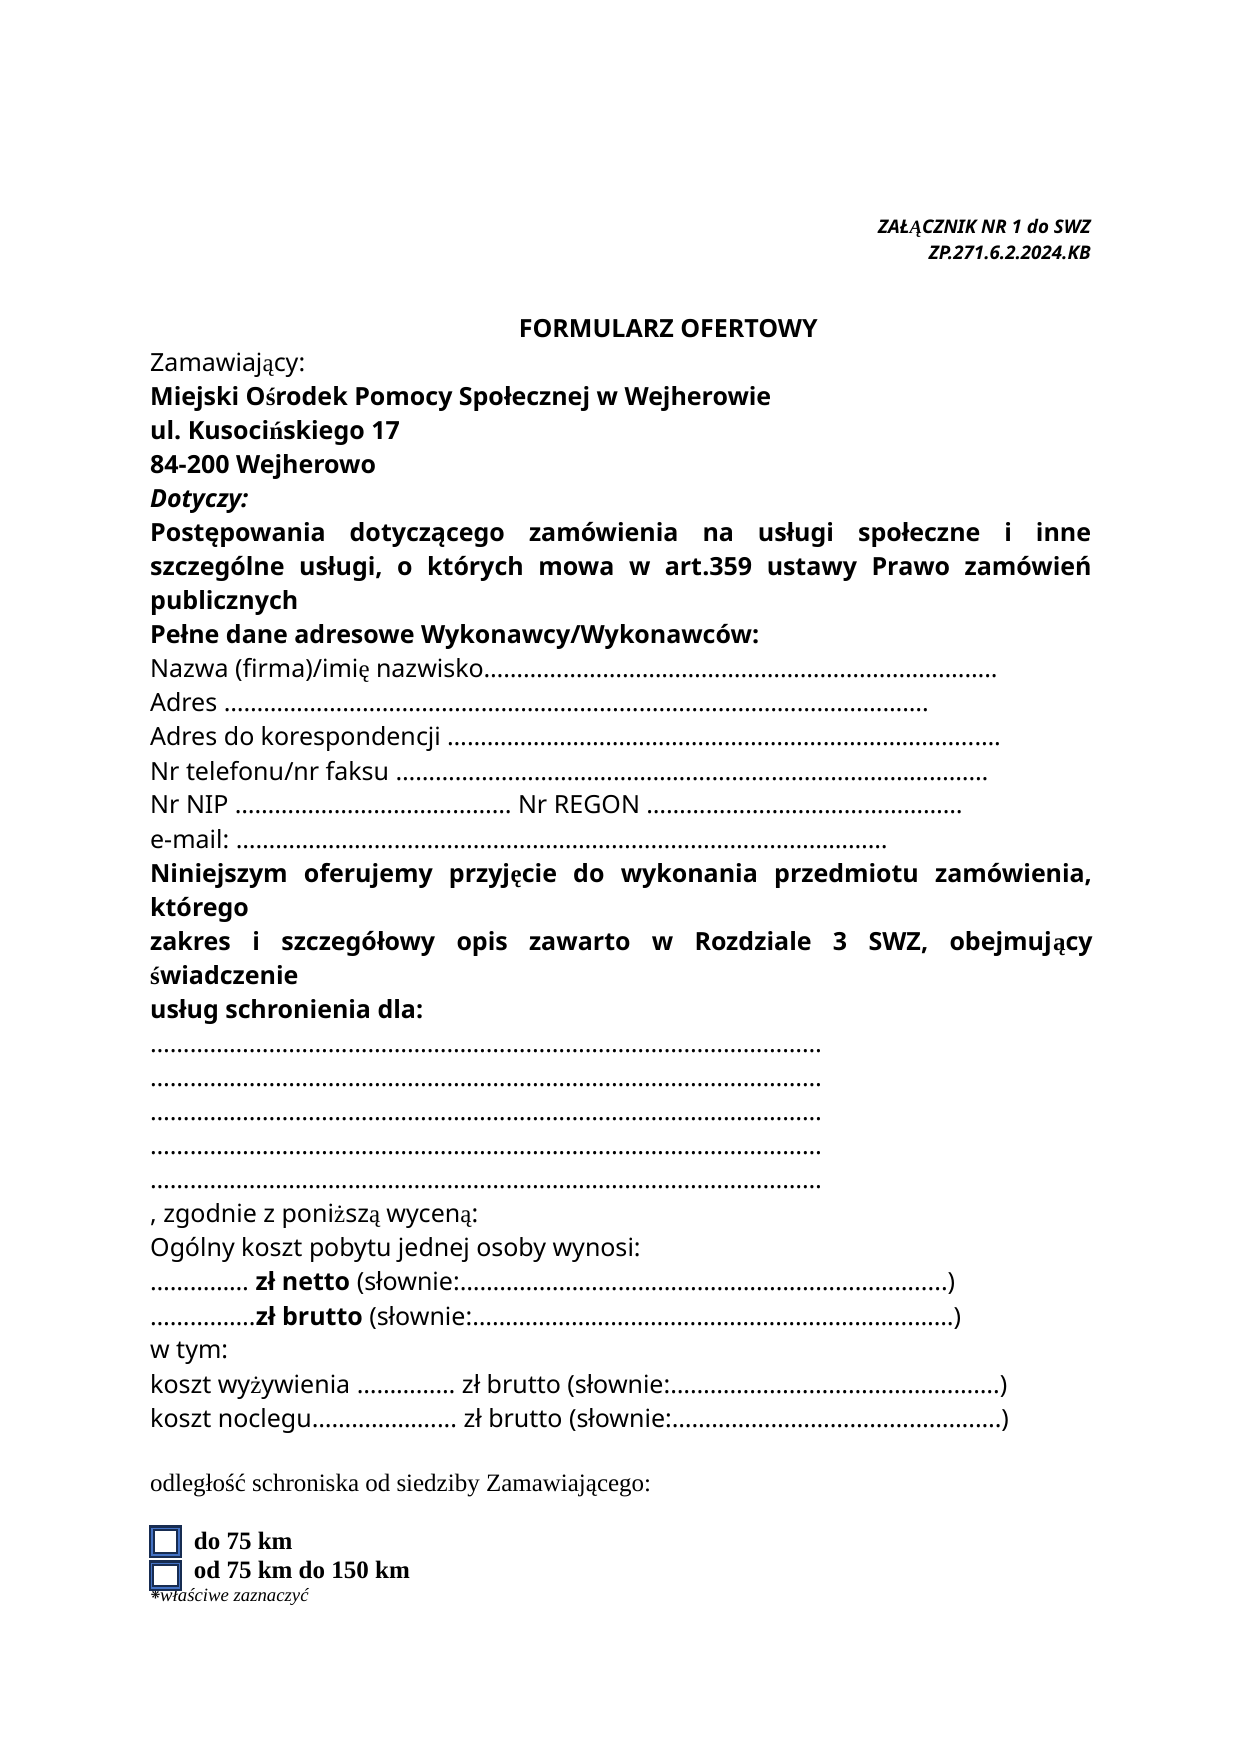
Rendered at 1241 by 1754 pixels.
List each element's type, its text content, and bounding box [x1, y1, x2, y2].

text ………………………………………………………………………………………… [150, 1128, 1092, 1162]
text , zgodnie z poniższą wyceną: [150, 1196, 1092, 1230]
text koszt wyżywienia …………… zł brutto (słownie:…………………………………….…….) [150, 1366, 1092, 1400]
text Niniejszym oferujemy przyjęcie do wykonania przedmiotu zamówienia, którego [150, 855, 1092, 923]
text Nr telefonu/nr faksu ……………………………………………………………………………… [150, 753, 1092, 787]
text Zamawiający: [150, 344, 1092, 378]
text Adres ……………………………………………………………………………………….……. [150, 685, 1092, 719]
text ………………………………………………………………………………………… [150, 1060, 1092, 1094]
text Nr NIP …………………………………… Nr REGON ………………………………………… [150, 787, 1092, 821]
text ul. Kusocińskiego 17 [150, 412, 1092, 447]
text od 75 km do 150 km [150, 1555, 1092, 1583]
text e-mail: ……………………………………………………………………………………… [150, 821, 1092, 855]
text do 75 km [182, 1526, 1092, 1555]
text ZAŁĄCZNIK NR 1 do SWZ [150, 214, 1092, 239]
text ⁕właściwe zaznaczyć [150, 1583, 1092, 1605]
text odległość schroniska od siedziby Zamawiającego: [150, 1468, 1092, 1497]
text Ogólny koszt pobytu jednej osoby wynosi: [150, 1230, 1092, 1264]
text 84-200 Wejherowo [150, 447, 1092, 481]
text ZP.271.6.2.2024.KB [150, 239, 1092, 265]
text ………………………………………………………………………………………… [150, 1026, 1092, 1060]
text usług schronienia dla: [150, 992, 1092, 1026]
text …………… zł netto (słownie:…………………………………………………………….....) [150, 1264, 1092, 1298]
text Pełne dane adresowe Wykonawcy/Wykonawców: [150, 617, 1092, 651]
text ………………………………………………………………………………………… [150, 1094, 1092, 1128]
text Adres do korespondencji ……………………………………………………………………..…. [150, 719, 1092, 753]
text Miejski Ośrodek Pomocy Społecznej w Wejherowie [150, 378, 1092, 412]
text [155, 1531, 176, 1552]
text ………………………………………………………………………………………… [150, 1162, 1092, 1196]
text …………….zł brutto (słownie:…………………………….…………………………...……) [150, 1298, 1092, 1332]
text Dotyczy: [150, 481, 1092, 515]
text zakres i szczegółowy opis zawarto w Rozdziale 3 SWZ, obejmujący świadczenie [150, 923, 1092, 992]
text Nazwa (firma)/imię nazwisko……………………………………………………………….….. [150, 651, 1092, 685]
text FORMULARZ OFERTOWY [445, 310, 1092, 344]
text w tym: [150, 1332, 1092, 1366]
text Postępowania dotyczącego zamówienia na usługi społeczne i inne szczególne usługi, o których mowa w art.359 ustawy Prawo zamówień publicznych [150, 515, 1092, 617]
text koszt noclegu……………….... zł brutto (słownie:……………………………………….….) [150, 1400, 1092, 1434]
